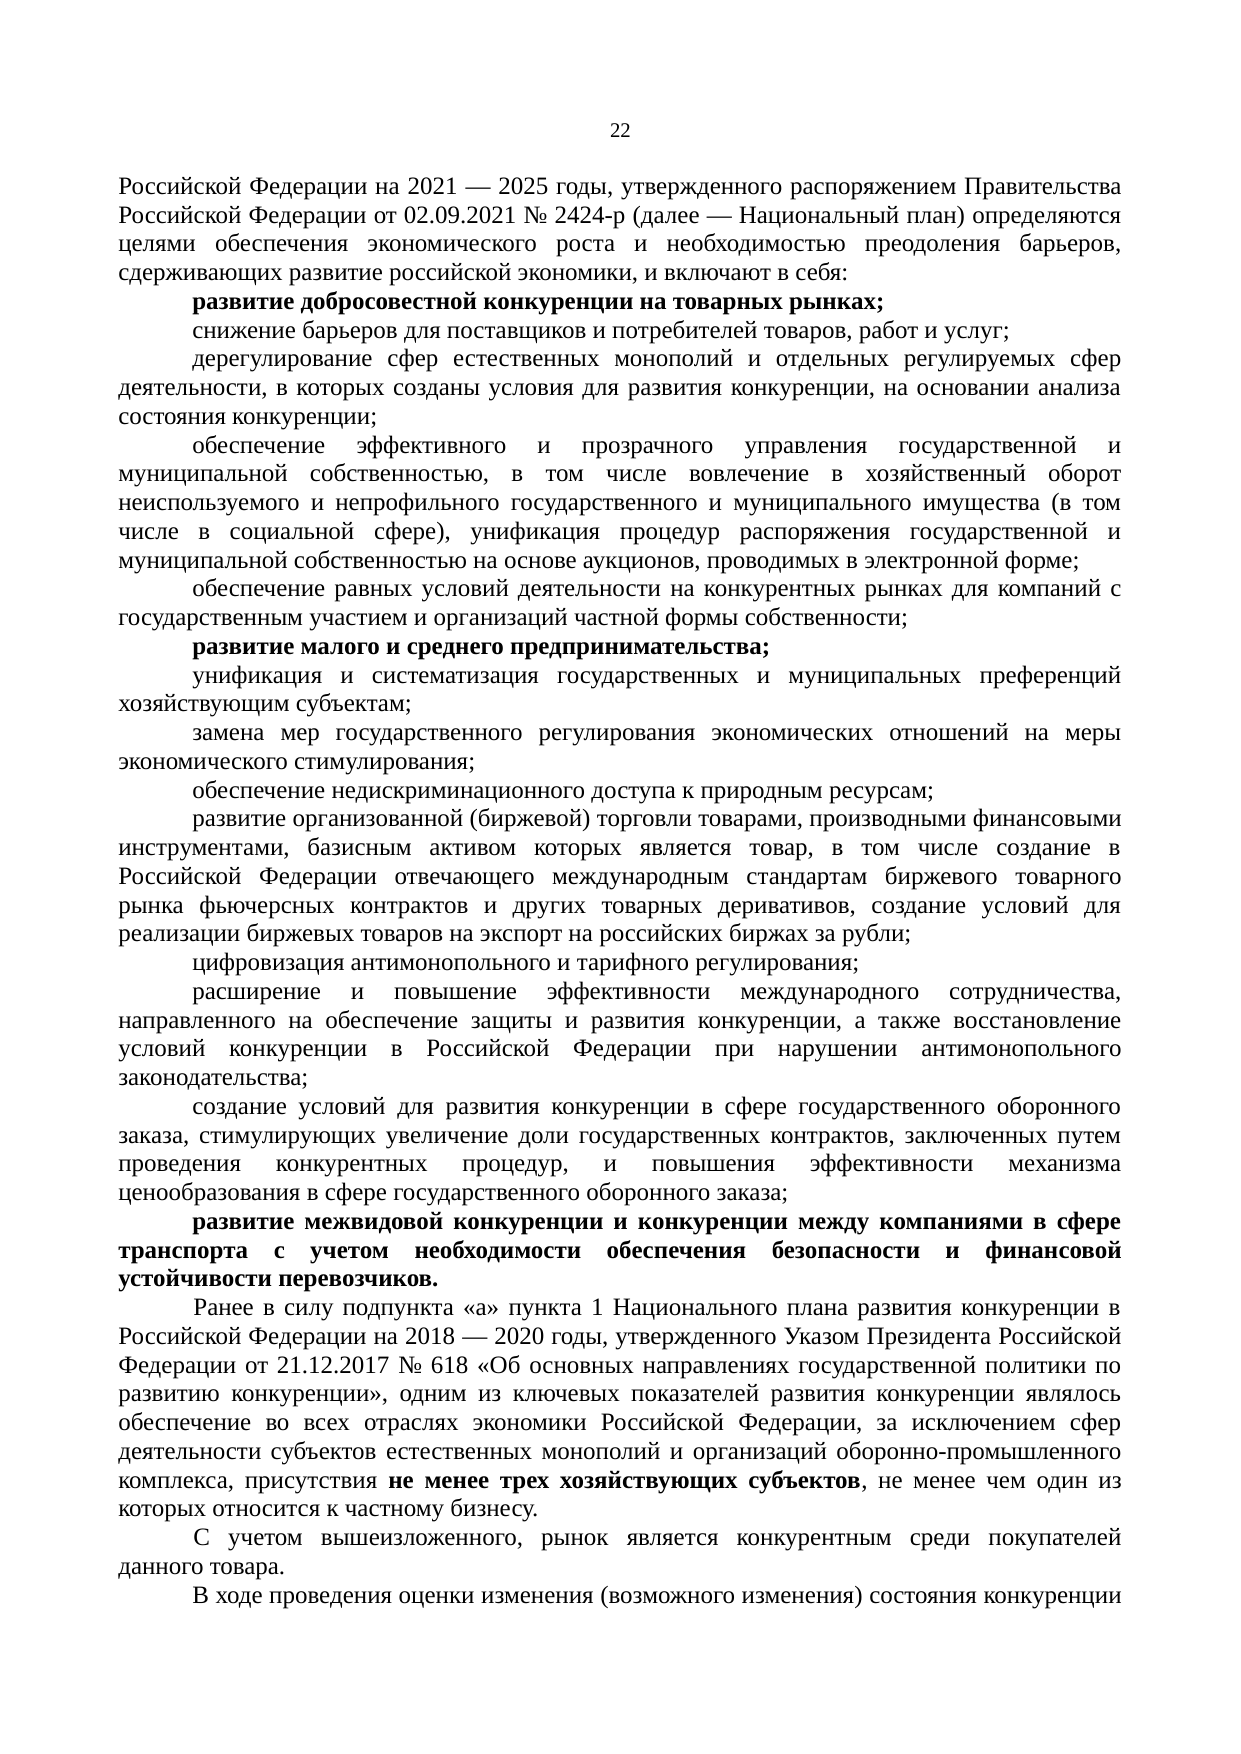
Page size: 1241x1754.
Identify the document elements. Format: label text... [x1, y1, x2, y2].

text снижение барьеров для поставщиков и потребителей товаров, работ и услуг; [118, 315, 1122, 343]
text обеспечение эффективного и прозрачного управления государственной и муниципальной собственностью, в том числе вовлечение в хозяйственный оборот неиспользуемого и непрофильного государственного и муниципального имущества (в том числе в социальной сфере), унификация процедур распоряжения государственной и муниципальной собственностью на основе аукционов, проводимых в электронной форме; [118, 430, 1122, 573]
text цифровизация антимонопольного и тарифного регулирования; [118, 947, 1122, 976]
text дерегулирование сфер естественных монополий и отдельных регулируемых сфер деятельности, в которых созданы условия для развития конкуренции, на основании анализа состояния конкуренции; [118, 343, 1122, 430]
text развитие добросовестной конкуренции на товарных рынках; [118, 286, 1122, 315]
text создание условий для развития конкуренции в сфере государственного оборонного заказа, стимулирующих увеличение доли государственных контрактов, заключенных путем проведения конкурентных процедур, и повышения эффективности механизма ценообразования в сфере государственного оборонного заказа; [118, 1091, 1122, 1206]
text развитие организованной (биржевой) торговли товарами, производными финансовыми инструментами, базисным активом которых является товар, в том числе создание в Российской Федерации отвечающего международным стандартам биржевого товарного рынка фьючерсных контрактов и других товарных деривативов, создание условий для реализации биржевых товаров на экспорт на российских биржах за рубли; [118, 803, 1122, 947]
text развитие малого и среднего предпринимательства; [118, 631, 1122, 660]
text В ходе проведения оценки изменения (возможного изменения) состояния конкуренции [118, 1580, 1122, 1608]
text расширение и повышение эффективности международного сотрудничества, направленного на обеспечение защиты и развития конкуренции, а также восстановление условий конкуренции в Российской Федерации при нарушении антимонопольного законодательства; [118, 976, 1122, 1091]
text Ранее в силу подпункта «а» пункта 1 Национального плана развития конкуренции в Российской Федерации на 2018 — 2020 годы, утвержденного Указом Президента Российской Федерации от 21.12.2017 № 618 «Об основных направлениях государственной политики по развитию конкуренции», одним из ключевых показателей развития конкуренции являлось обеспечение во всех отраслях экономики Российской Федерации, за исключением сфер деятельности субъектов естественных монополий и организаций оборонно-промышленного комплекса, присутствия не менее трех хозяйствующих субъектов, не менее чем один из которых относится к частному бизнесу. [118, 1292, 1122, 1522]
text замена мер государственного регулирования экономических отношений на меры экономического стимулирования; [118, 717, 1122, 775]
text обеспечение равных условий деятельности на конкурентных рынках для компаний с государственным участием и организаций частной формы собственности; [118, 573, 1122, 631]
text Российской Федерации на 2021 — 2025 годы, утвержденного распоряжением Правительства Российской Федерации от 02.09.2021 № 2424-р (далее — Национальный план) определяются целями обеспечения экономического роста и необходимостью преодоления барьеров, сдерживающих развитие российской экономики, и включают в себя: [118, 171, 1122, 286]
text развитие межвидовой конкуренции и конкуренции между компаниями в сфере транспорта с учетом необходимости обеспечения безопасности и финансовой устойчивости перевозчиков. [118, 1206, 1122, 1292]
text С учетом вышеизложенного, рынок является конкурентным среди покупателей данного товара. [118, 1522, 1122, 1580]
text обеспечение недискриминационного доступа к природным ресурсам; [118, 775, 1122, 803]
text унификация и систематизация государственных и муниципальных преференций хозяйствующим субъектам; [118, 660, 1122, 717]
